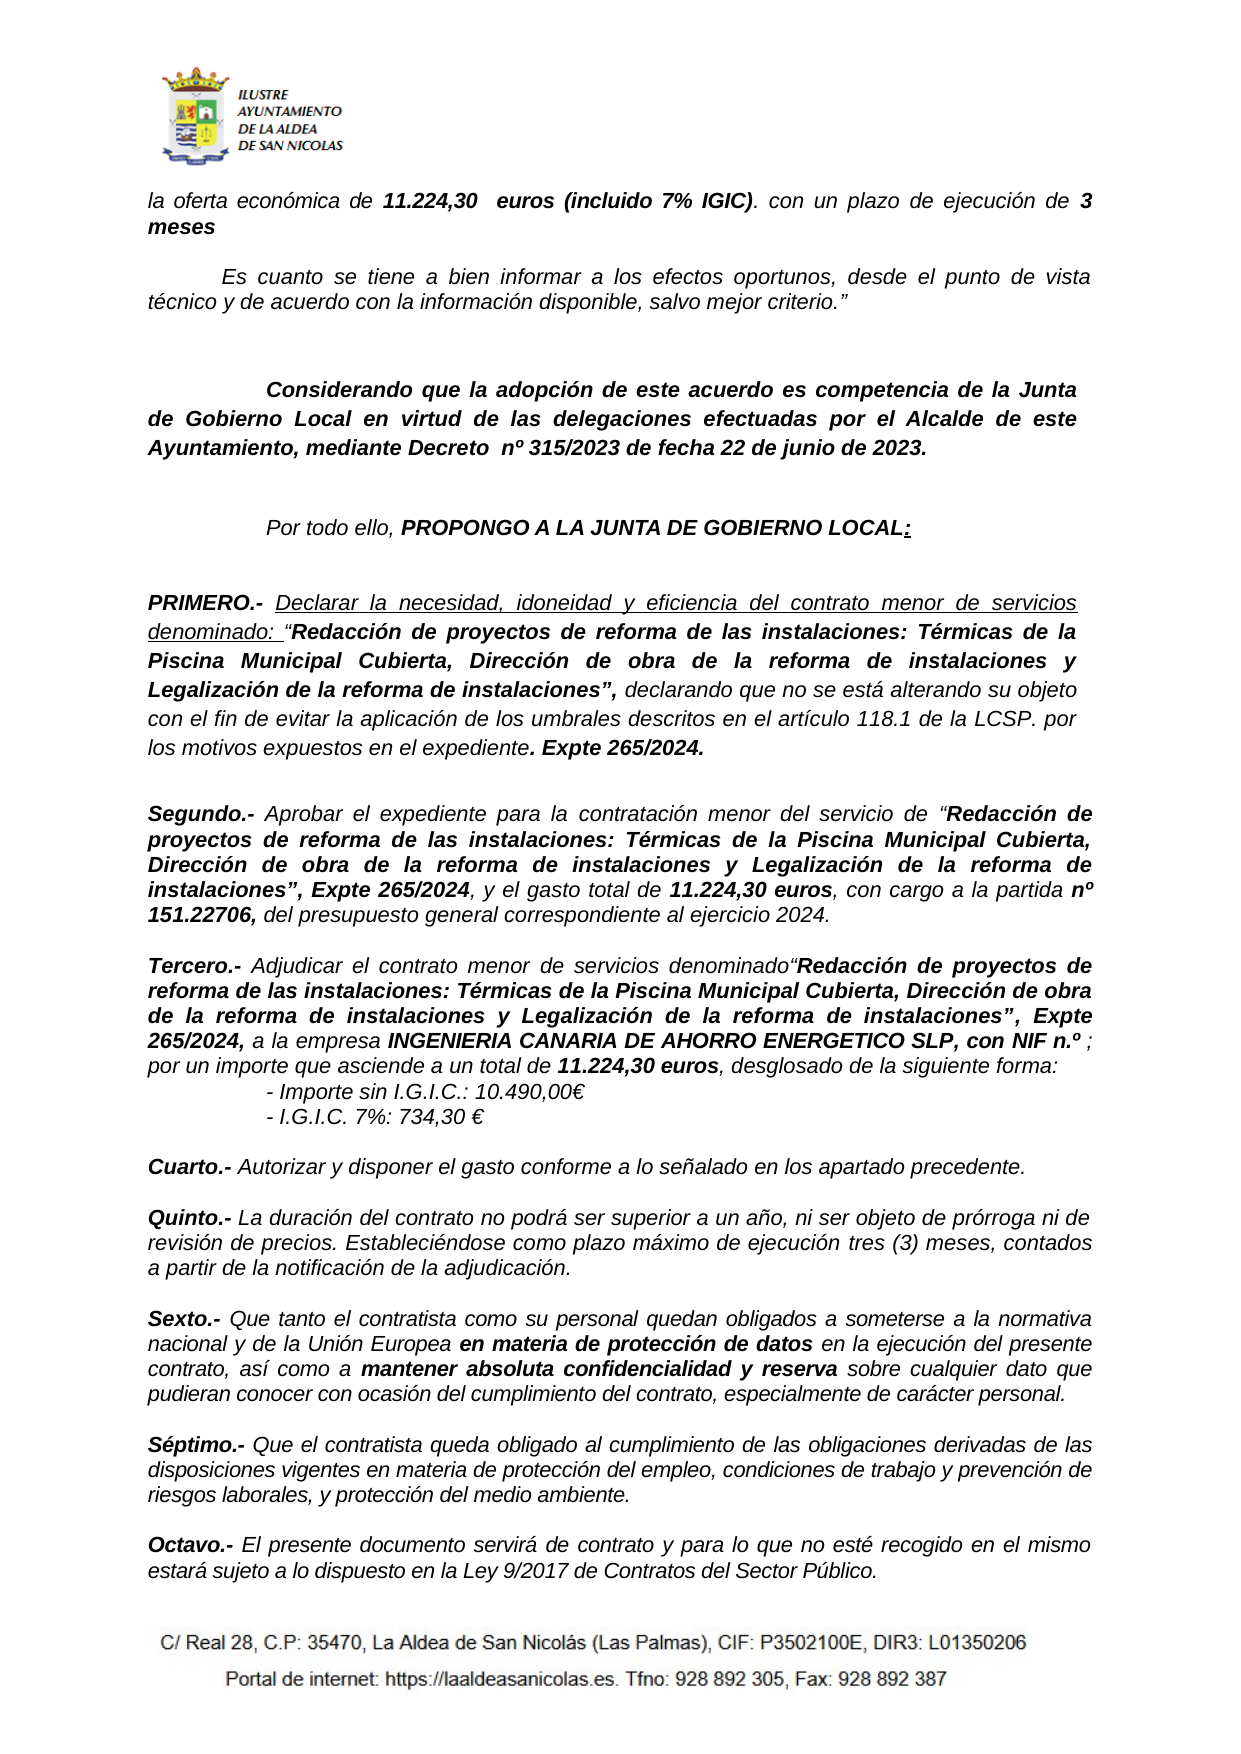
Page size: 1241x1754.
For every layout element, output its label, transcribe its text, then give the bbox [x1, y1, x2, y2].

picture [148, 1626, 1034, 1695]
text Cuarto.- Autorizar y disponer el gasto conforme a lo señalado en los apartado precedente. [148, 1154, 1093, 1179]
text - I.G.I.C. 7%: 734,30 € [148, 1104, 1022, 1129]
picture [148, 59, 359, 173]
text Por todo ello, PROPONGO A LA JUNTA DE GOBIERNO LOCAL: [148, 514, 1078, 540]
text PRIMERO.- Declarar la necesidad, idoneidad y eficiencia del contrato menor de servicios denominado: “Redacción de proyectos de reforma de las instalaciones: Térmicas de la Piscina Municipal Cubierta, Dirección de obra de la reforma de instalaciones y Legalización de la reforma de instalaciones”, declarando que no se está alterando su objeto con el fin de evitar la aplicación de los umbrales descritos en el artículo 118.1 de la LCSP. por los motivos expuestos en el expediente. Expte 265/2024. [148, 590, 1078, 760]
text Séptimo.- Que el contratista queda obligado al cumplimiento de las obligaciones derivadas de las disposiciones vigentes en materia de protección del empleo, condiciones de trabajo y prevención de riesgos laborales, y protección del medio ambiente. [148, 1432, 1093, 1507]
text Es cuanto se tiene a bien informar a los efectos oportunos, desde el punto de vista técnico y de acuerdo con la información disponible, salvo mejor criterio.” [148, 264, 1093, 314]
text Sexto.- Que tanto el contratista como su personal quedan obligados a someterse a la normativa nacional y de la Unión Europea en materia de protección de datos en la ejecución del presente contrato, así como a mantener absoluta confidencialidad y reserva sobre cualquier dato que pudieran conocer con ocasión del cumplimiento del contrato, especialmente de carácter personal. [148, 1306, 1093, 1406]
text Considerando que la adopción de este acuerdo es competencia de la Junta de Gobierno Local en virtud de las delegaciones efectuadas por el Alcalde de este Ayuntamiento, mediante Decreto nº 315/2023 de fecha 22 de junio de 2023. [148, 377, 1078, 461]
text Segundo.- Aprobar el expediente para la contratación menor del servicio de “Redacción de proyectos de reforma de las instalaciones: Térmicas de la Piscina Municipal Cubierta, Dirección de obra de la reforma de instalaciones y Legalización de la reforma de instalaciones”, Expte 265/2024, y el gasto total de 11.224,30 euros, con cargo a la partida nº 151.22706, del presupuesto general correspondiente al ejercicio 2024. [148, 801, 1093, 927]
text - Importe sin I.G.I.C.: 10.490,00€ [148, 1079, 1093, 1104]
text Quinto.- La duración del contrato no podrá ser superior a un año, ni ser objeto de prórroga ni de revisión de precios. Estableciéndose como plazo máximo de ejecución tres (3) meses, contados a partir de la notificación de la adjudicación. [148, 1205, 1093, 1280]
text Tercero.- Adjudicar el contrato menor de servicios denominado“Redacción de proyectos de reforma de las instalaciones: Térmicas de la Piscina Municipal Cubierta, Dirección de obra de la reforma de instalaciones y Legalización de la reforma de instalaciones”, Expte 265/2024, a la empresa INGENIERIA CANARIA DE AHORRO ENERGETICO SLP, con NIF n.º ; por un importe que asciende a un total de 11.224,30 euros, desglosado de la siguiente forma: [148, 953, 1093, 1079]
text la oferta económica de 11.224,30 euros (incluido 7% IGIC). con un plazo de ejecución de 3 meses [148, 188, 1093, 239]
text Octavo.- El presente documento servirá de contrato y para lo que no esté recogido en el mismo estará sujeto a lo dispuesto en la Ley 9/2017 de Contratos del Sector Público. [148, 1532, 1093, 1583]
